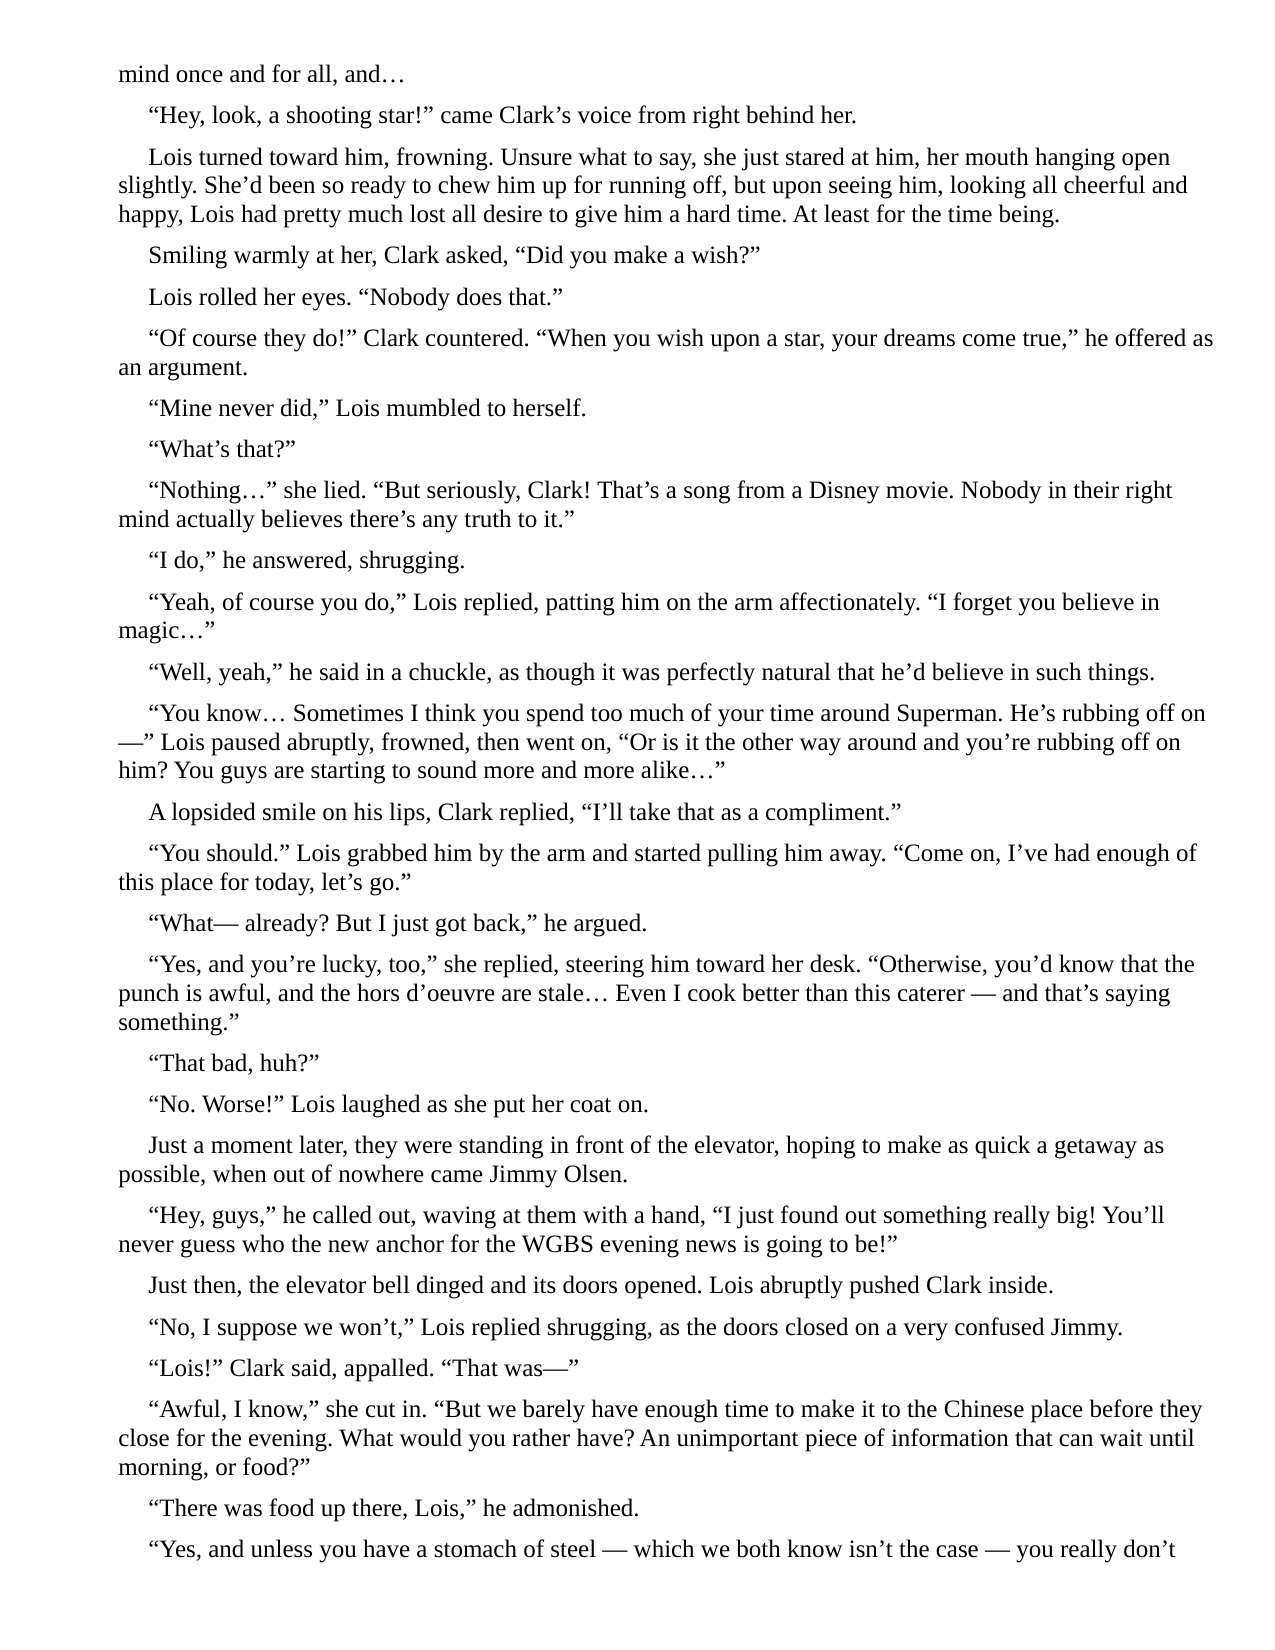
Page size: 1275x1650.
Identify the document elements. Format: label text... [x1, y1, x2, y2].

text “Yeah, of course you do,” Lois replied, patting him on the arm affectionately. “I forget you believe in magic…” [118, 587, 1216, 644]
text Smiling warmly at her, Clark asked, “Did you make a wish?” [118, 240, 1216, 269]
text “Mine never did,” Lois mumbled to herself. [118, 393, 1216, 422]
text Lois rolled her eyes. “Nobody does that.” [118, 282, 1216, 310]
text “Well, yeah,” he said in a chuckle, as though it was perfectly natural that he’d believe in such things. [118, 657, 1216, 685]
text “You should.” Lois grabbed him by the arm and started pulling him away. “Come on, I’ve had enough of this place for today, let’s go.” [118, 838, 1216, 895]
text “That bad, huh?” [118, 1048, 1216, 1077]
text “Hey, look, a shooting star!” came Clark’s voice from right behind her. [118, 100, 1216, 129]
text Lois turned toward him, frowning. Unsure what to say, she just stared at him, her mouth hanging open slightly. She’d been so ready to chew him up for running off, but upon seeing him, looking all cheerful and happy, Lois had pretty much lost all desire to give him a hard time. At least for the time being. [118, 142, 1216, 228]
text “Yes, and you’re lucky, too,” she replied, steering him toward her desk. “Otherwise, you’d know that the punch is awful, and the hors d’oeuvre are stale… Even I cook better than this caterer — and that’s saying something.” [118, 949, 1216, 1035]
text “Hey, guys,” he called out, waving at them with a hand, “I just found out something really big! You’ll never guess who the new anchor for the WGBS evening news is going to be!” [118, 1200, 1216, 1258]
text “Of course they do!” Clark countered. “When you wish upon a star, your dreams come true,” he offered as an argument. [118, 323, 1216, 380]
text “What— already? But I just got back,” he argued. [118, 908, 1216, 937]
text “Yes, and unless you have a stomach of steel — which we both know isn’t the case — you really don’t [118, 1534, 1216, 1563]
text “You know… Sometimes I think you spend too much of your time around Superman. He’s rubbing off on—” Lois paused abruptly, frowned, then went on, “Or is it the other way around and you’re rubbing off on him? You guys are starting to sound more and more alike…” [118, 698, 1216, 784]
text “There was food up there, Lois,” he admonished. [118, 1493, 1216, 1522]
text “Nothing…” she lied. “But seriously, Clark! That’s a song from a Disney movie. Nobody in their right mind actually believes there’s any truth to it.” [118, 475, 1216, 533]
text mind once and for all, and… [118, 59, 1216, 88]
text “Lois!” Clark said, appalled. “That was—” [118, 1353, 1216, 1382]
text “I do,” he answered, shrugging. [118, 545, 1216, 574]
text “No. Worse!” Lois laughed as she put her coat on. [118, 1089, 1216, 1118]
text “What’s that?” [118, 434, 1216, 463]
text Just then, the elevator bell dinged and its doors opened. Lois abruptly pushed Clark inside. [118, 1270, 1216, 1299]
text Just a moment later, they were standing in front of the elevator, hoping to make as quick a getaway as possible, when out of nowhere came Jimmy Olsen. [118, 1130, 1216, 1188]
text A lopsided smile on his lips, Clark replied, “I’ll take that as a compliment.” [118, 797, 1216, 825]
text “Awful, I know,” she cut in. “But we barely have enough time to make it to the Chinese place before they close for the evening. What would you rather have? An unimportant piece of information that can wait until morning, or food?” [118, 1394, 1216, 1480]
text “No, I suppose we won’t,” Lois replied shrugging, as the doors closed on a very confused Jimmy. [118, 1312, 1216, 1340]
